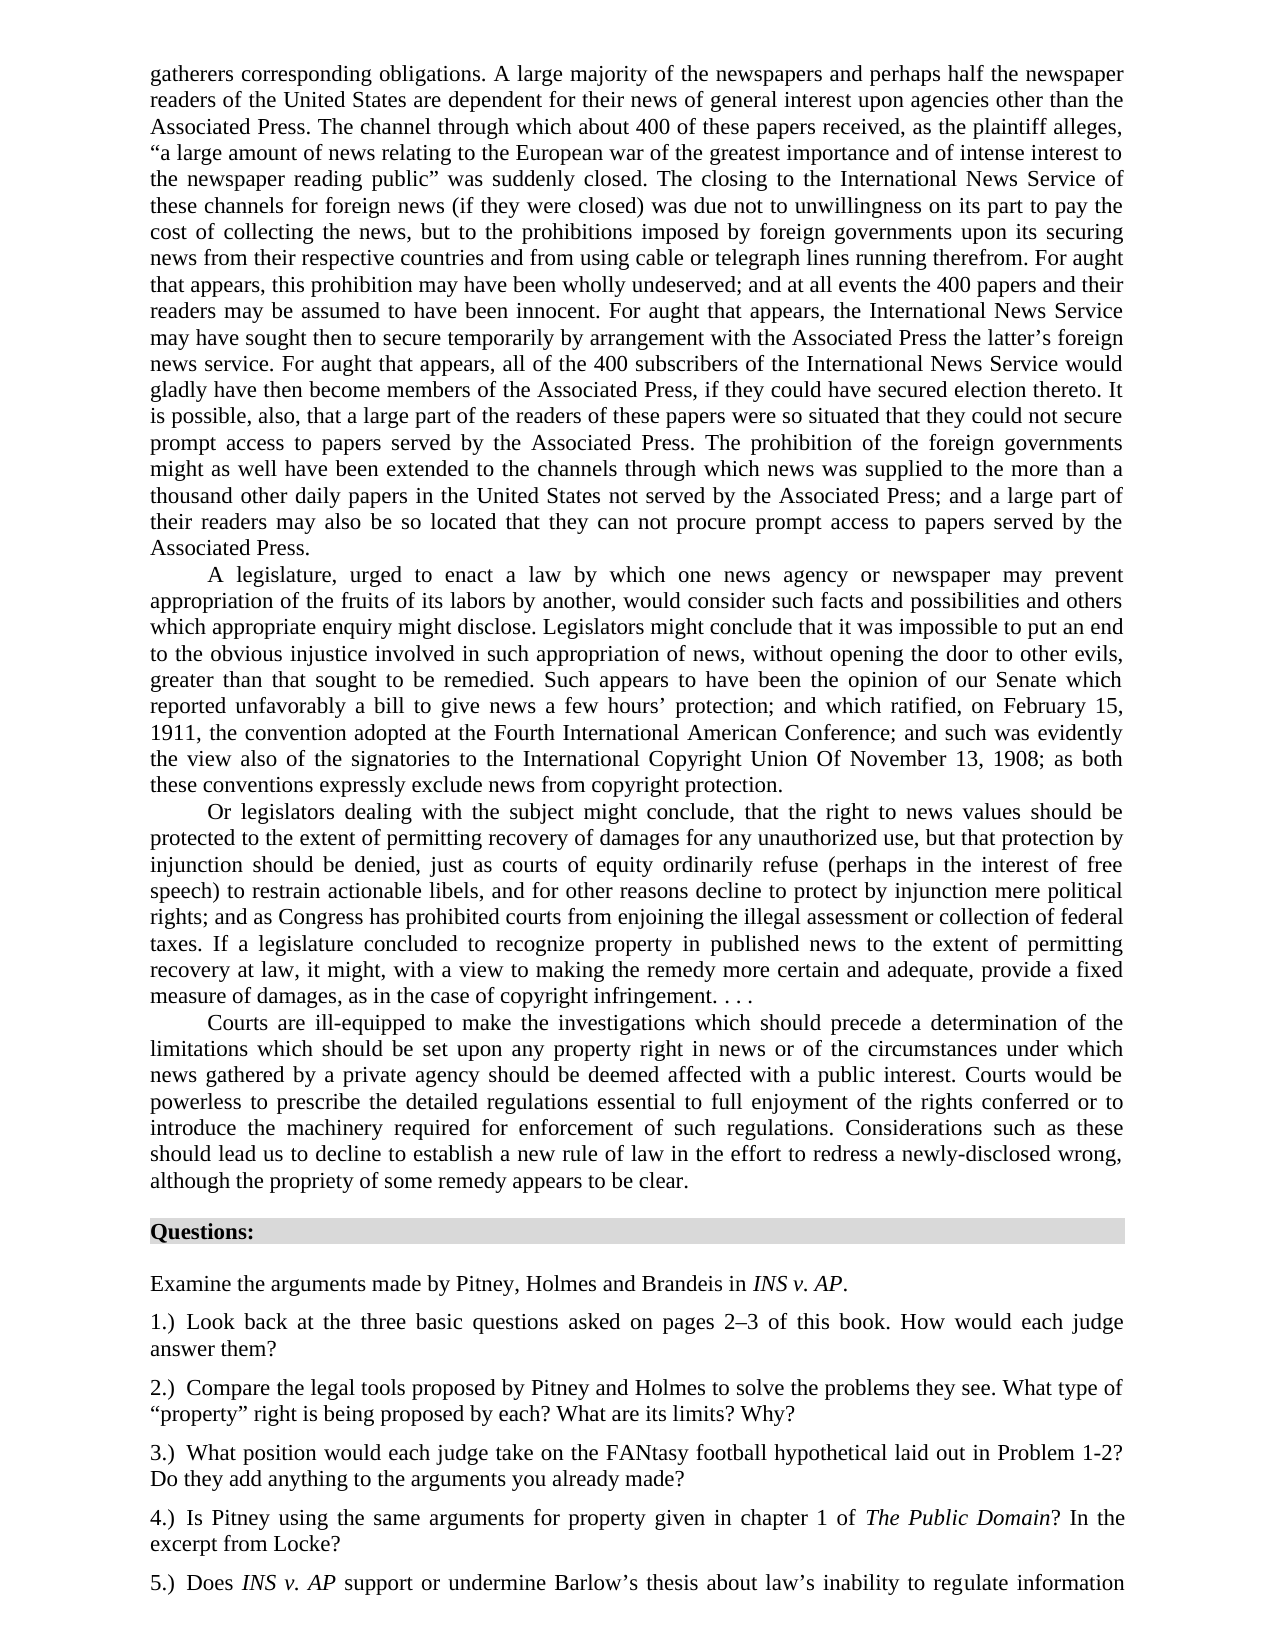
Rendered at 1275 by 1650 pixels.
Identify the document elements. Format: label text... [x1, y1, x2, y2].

text 5.) Does INS v. AP support or undermine Barlow’s thesis about law’s inability to reg­u­late information [150, 1569, 1125, 1596]
text 1.) Look back at the three basic questions asked on pages 2–3 of this book. How would each judge answer them? [150, 1308, 1125, 1361]
text Or legislators dealing with the subject might conclude, that the right to news values should be protected to the extent of permitting recovery of damages for any unauthorized use, but that protection by injunction should be denied, just as courts of equity ordinarily refuse (perhaps in the interest of free speech) to restrain actionable libels, and for other reasons decline to protect by injunction mere political rights; and as Congress has prohibited courts from enjoining the illegal assessment or collection of federal taxes. If a legislature concluded to recognize property in published news to the extent of permitting recovery at law, it might, with a view to making the remedy more certain and adequate, provide a fixed measure of damages, as in the case of copyright infringement. . . . [150, 798, 1125, 1009]
text 2.) Compare the legal tools proposed by Pitney and Holmes to solve the problems they see. What type of “property” right is being proposed by each? What are its limits? Why? [150, 1374, 1125, 1426]
text Questions: [150, 1218, 1125, 1244]
text 3.) What position would each judge take on the FANtasy football hypothetical laid out in Problem 1-2? Do they add anything to the arguments you already made? [150, 1439, 1125, 1492]
text gatherers corresponding obligations. A large majority of the newspapers and perhaps half the newspaper readers of the United States are dependent for their news of general interest upon agencies other than the Associated Press. The channel through which about 400 of these papers received, as the plaintiff alleges, “a large amount of news relating to the European war of the greatest importance and of intense interest to the newspaper reading public” was suddenly closed. The closing to the International News Service of these channels for foreign news (if they were closed) was due not to unwillingness on its part to pay the cost of collecting the news, but to the prohibitions imposed by foreign governments upon its securing news from their respective countries and from using cable or telegraph lines running therefrom. For aught that appears, this prohibition may have been wholly undeserved; and at all events the 400 papers and their readers may be assumed to have been innocent. For aught that appears, the International News Service may have sought then to secure temporarily by arrangement with the Associated Press the latter’s foreign news service. For aught that appears, all of the 400 subscribers of the International News Service would gladly have then become members of the Associated Press, if they could have secured election thereto. It is possible, also, that a large part of the readers of these papers were so situated that they could not secure prompt access to papers served by the Associated Press. The prohibition of the foreign governments might as well have been extended to the channels through which news was supplied to the more than a thousand other daily papers in the United States not served by the Associated Press; and a large part of their readers may also be so located that they can not procure prompt access to papers served by the Associated Press. [150, 60, 1125, 561]
text A legislature, urged to enact a law by which one news agency or newspaper may prevent appropriation of the fruits of its labors by another, would consider such facts and possibilities and others which appropriate enquiry might disclose. Legislators might conclude that it was impossible to put an end to the obvious injustice involved in such appropriation of news, without opening the door to other evils, greater than that sought to be remedied. Such appears to have been the opinion of our Senate which reported unfavorably a bill to give news a few hours’ protection; and which ratified, on February 15, 1911, the convention adopted at the Fourth International American Conference; and such was evidently the view also of the signatories to the International Copyright Union Of November 13, 1908; as both these conventions expressly exclude news from copyright protection. [150, 561, 1125, 798]
text Examine the arguments made by Pitney, Holmes and Brandeis in INS v. AP. [150, 1269, 1125, 1296]
text 4.) Is Pitney using the same arguments for property given in chapter 1 of The Public Domain? In the excerpt from Locke? [150, 1504, 1125, 1557]
text Courts are ill-equipped to make the investigations which should precede a determination of the limitations which should be set upon any property right in news or of the circumstances under which news gathered by a private agency should be deemed affected with a public interest. Courts would be powerless to prescribe the detailed regulations essential to full enjoyment of the rights conferred or to introduce the machinery required for enforcement of such regulations. Considerations such as these should lead us to decline to establish a new rule of law in the effort to redress a newly-disclosed wrong, although the propriety of some remedy appears to be clear. [150, 1009, 1125, 1193]
